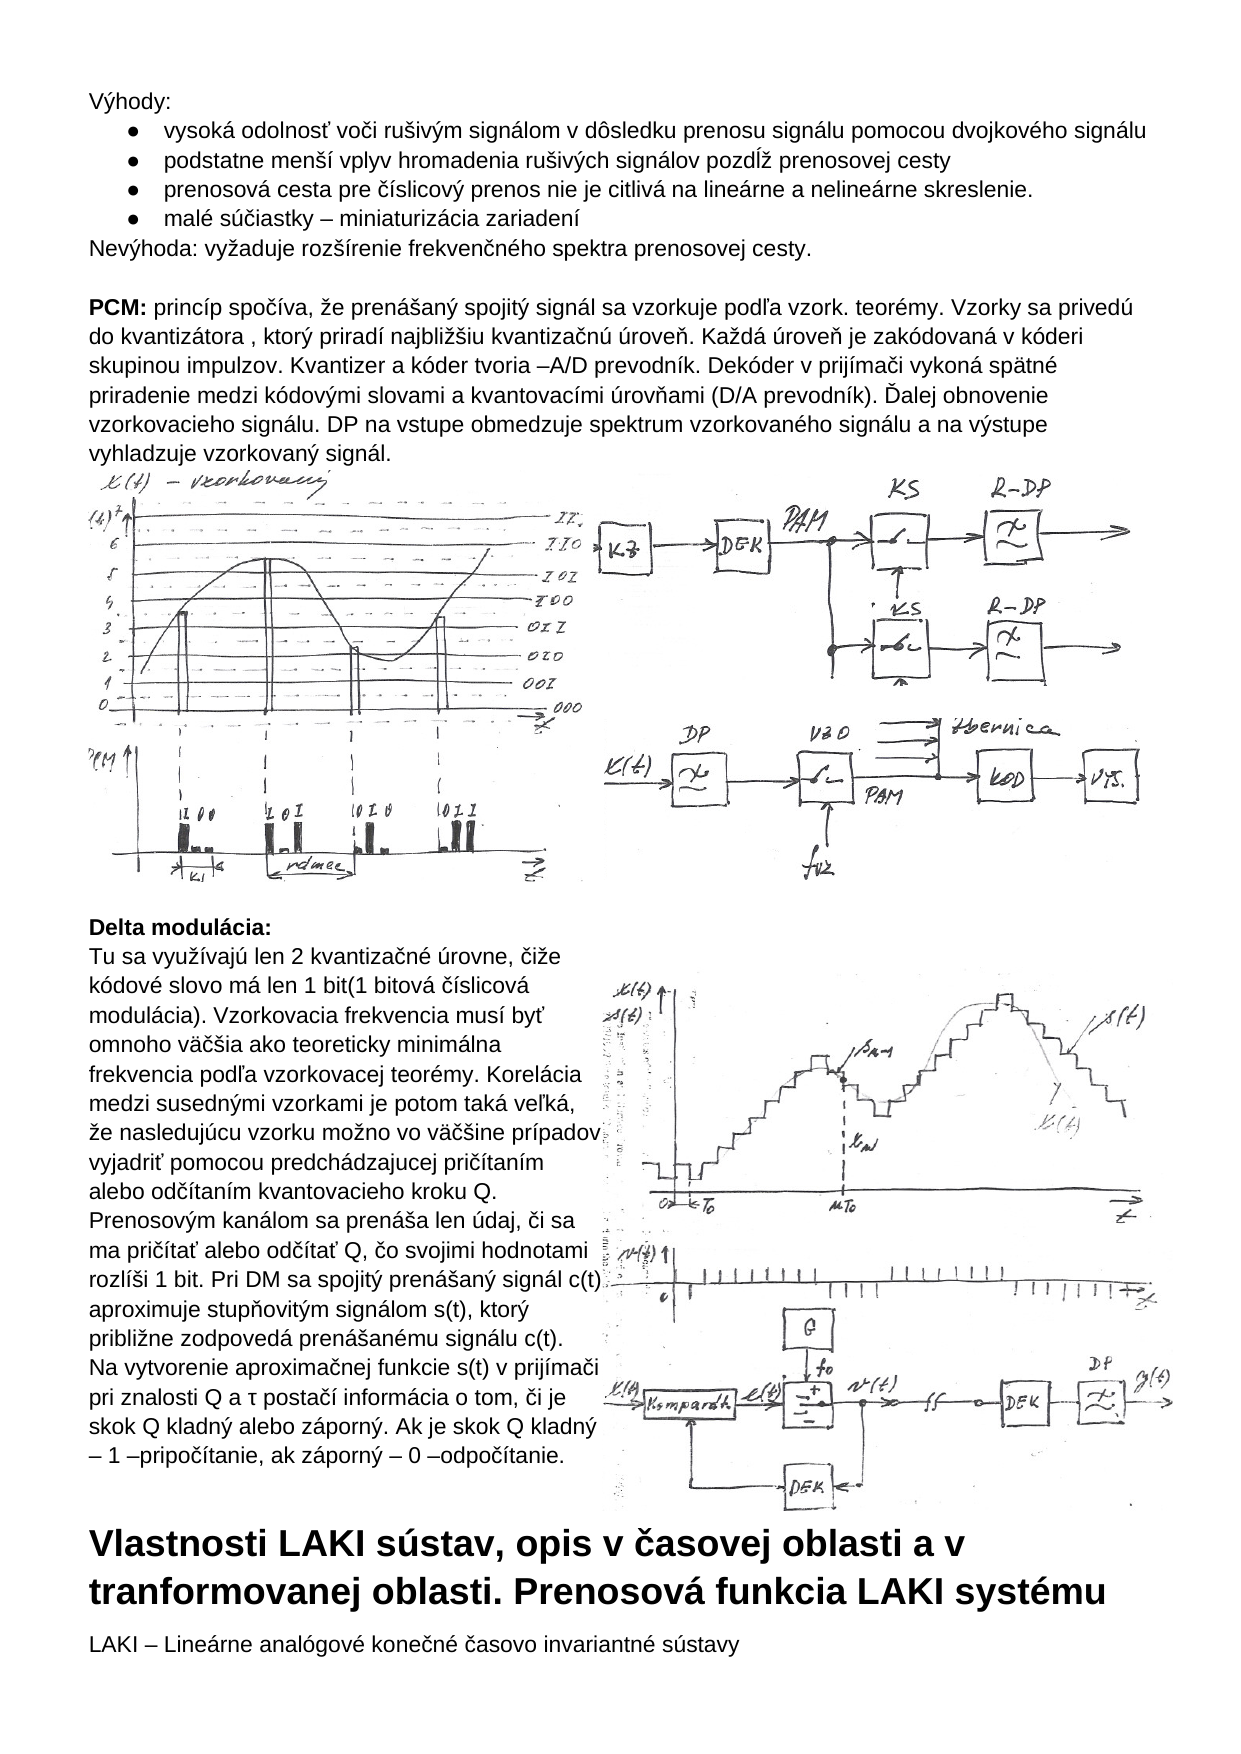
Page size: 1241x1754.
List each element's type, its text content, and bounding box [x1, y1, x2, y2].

list malé súčiastky – miniaturizácia zariadení [126, 206, 1152, 232]
subtitle Vlastnosti LAKI sústav, opis v časovej oblasti a v tranformovanej oblasti. Prenosová funkcia LAKI systému [88, 1523, 1152, 1613]
text Výhody: [88, 88, 1152, 114]
picture [593, 473, 1133, 686]
picture [602, 967, 1173, 1511]
list vysoká odolnosť voči rušivým signálom v dôsledku prenosu signálu pomocou dvojkového signálu [126, 118, 1152, 143]
picture [88, 470, 583, 882]
picture [604, 718, 1140, 880]
text Delta modulácia: [88, 914, 1152, 940]
text PCM: princíp spočíva, že prenášaný spojitý signál sa vzorkuje podľa vzork. teorémy. Vzorky sa privedú do kvantizátora , ktorý priradí najbližšiu kvantizačnú úroveň. Každá úroveň je zakódovaná v kóderi skupinou impulzov. Kvantizer a kóder tvoria –A/D prevodník. Dekóder v prijímači vykoná spätné priradenie medzi kódovými slovami a kvantovacími úrovňami (D/A prevodník). Ďalej obnovenie vzorkovacieho signálu. DP na vstupe obmedzuje spektrum vzorkovaného signálu a na výstupe vyhladzuje vzorkovaný signál. [88, 294, 1152, 467]
text LAKI – Lineárne analógové konečné časovo invariantné sústavy [88, 1631, 1152, 1657]
text Tu sa využívajú len 2 kvantizačné úrovne, čiže kódové slovo má len 1 bit(1 bitová číslicová modulácia). Vzorkovacia frekvencia musí byť omnoho väčšia ako teoreticky minimálna frekvencia podľa vzorkovacej teorémy. Korelácia medzi susednými vzorkami je potom taká veľká, že nasledujúcu vzorku možno vo väčšine prípadov vyjadriť pomocou predchádzajucej pričítaním alebo odčítaním kvantovacieho kroku Q. Prenosovým kanálom sa prenáša len údaj, či sa ma pričítať alebo odčítať Q, čo svojimi hodnotami rozlíši 1 bit. Pri DM sa spojitý prenášaný signál c(t) aproximuje stupňovitým signálom s(t), ktorý približne zodpovedá prenášanému signálu c(t). [88, 944, 1152, 1351]
text Na vytvorenie aproximačnej funkcie s(t) v prijímači pri znalosti Q a τ postačí informácia o tom, či je skok Q kladný alebo záporný. Ak je skok Q kladný – 1 –pripočítanie, ak záporný – 0 –odpočítanie. [88, 1355, 602, 1469]
text Nevýhoda: vyžaduje rozšírenie frekvenčného spektra prenosovej cesty. [88, 235, 1152, 261]
list podstatne menší vplyv hromadenia rušivých signálov pozdĺž prenosovej cesty [126, 147, 1152, 173]
list prenosová cesta pre číslicový prenos nie je citlivá na lineárne a nelineárne skreslenie. [126, 177, 1152, 202]
